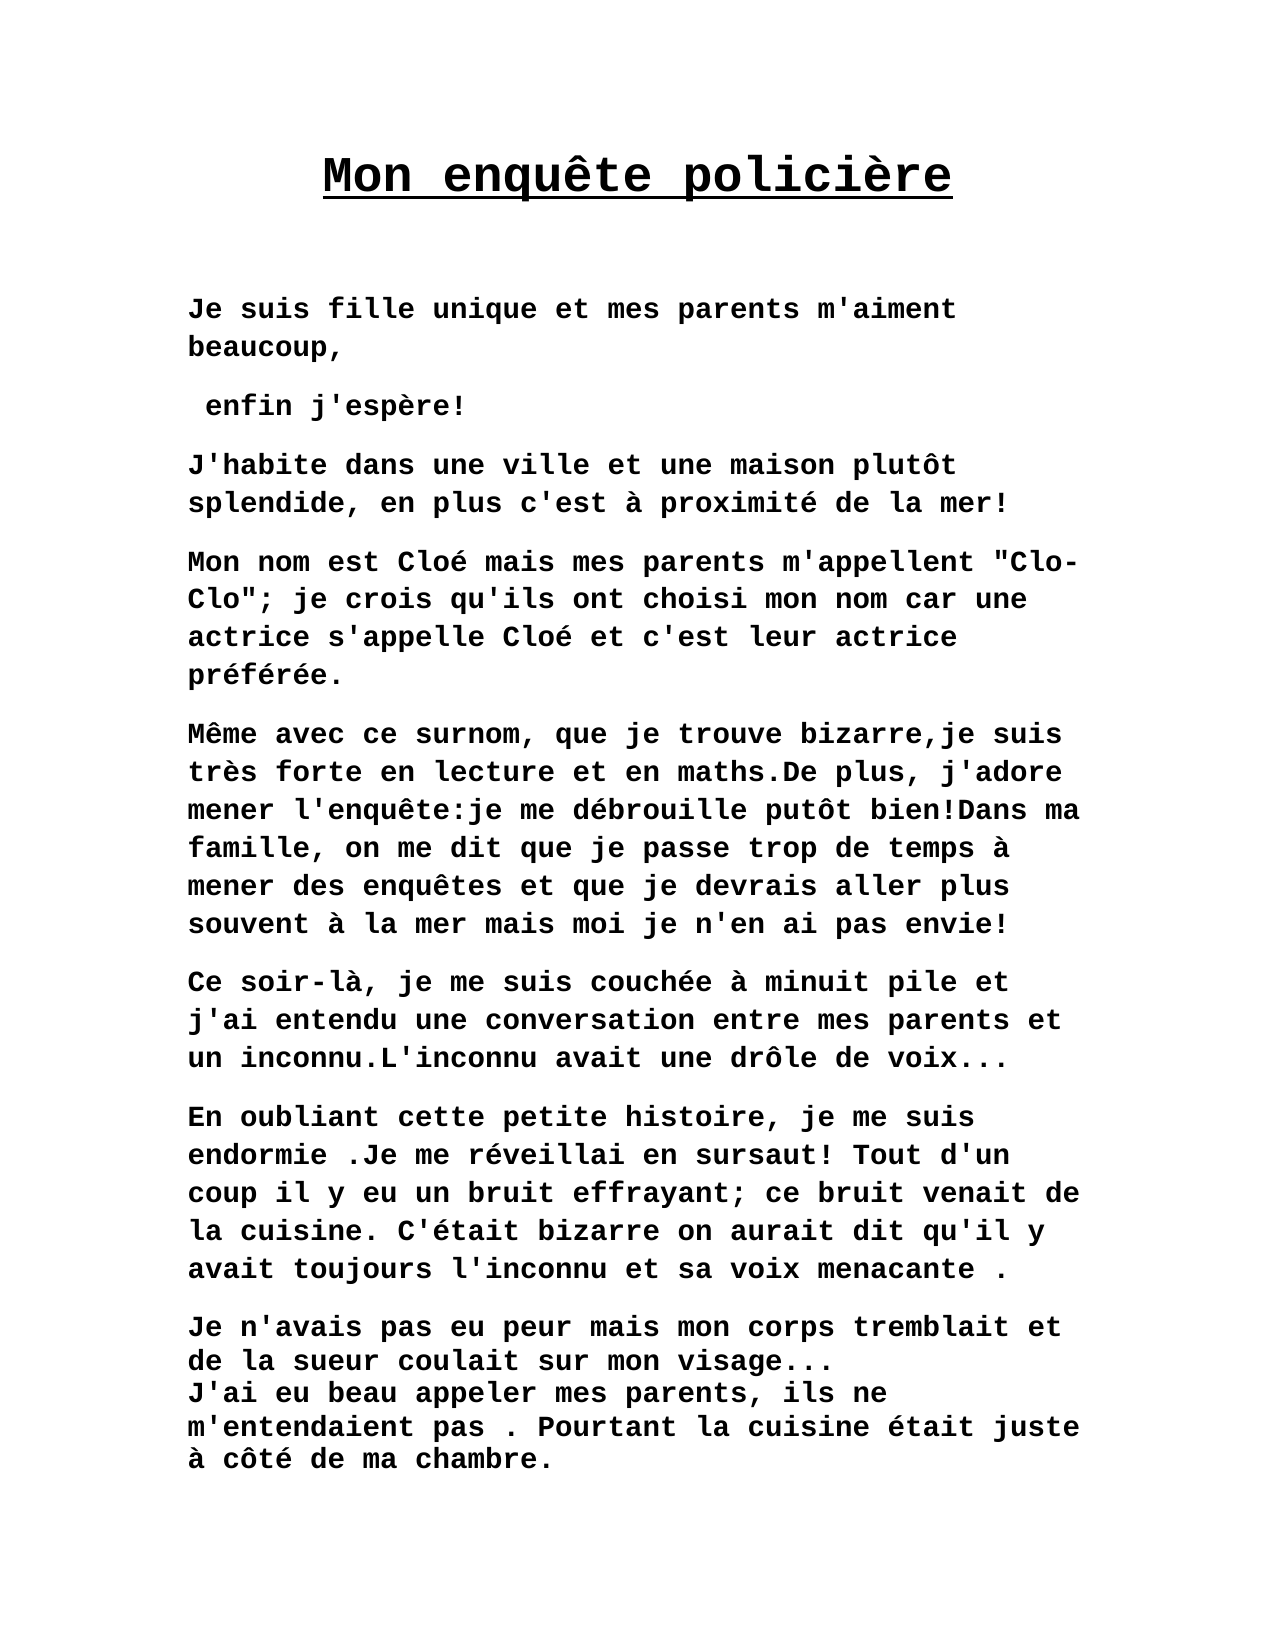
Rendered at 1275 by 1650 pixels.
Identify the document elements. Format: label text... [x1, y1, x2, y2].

text enfin j'espère! [187, 391, 1087, 424]
text Même avec ce surnom, que je trouve bizarre,je suis très forte en lecture et en maths.De plus, j'adore mener l'enquête:je me débrouille putôt bien!Dans ma famille, on me dit que je passe trop de temps à mener des enquêtes et que je devrais aller plus souvent à la mer mais moi je n'en ai pas envie! [187, 719, 1087, 942]
text Ce soir-là, je me suis couchée à minuit pile et j'ai entendu une conversation entre mes parents et un inconnu.L'inconnu avait une drôle de voix... [187, 968, 1087, 1076]
text Je suis fille unique et mes parents m'aiment beaucoup, [187, 295, 1087, 366]
text J'habite dans une ville et une maison plutôt splendide, en plus c'est à proximité de la mer! [187, 450, 1087, 521]
text J'ai eu beau appeler mes parents, ils ne m'entendaient pas . Pourtant la cuisine était juste à côté de ma chambre. [187, 1379, 1087, 1478]
text En oubliant cette petite histoire, je me suis endormie .Je me réveillai en sursaut! Tout d'un coup il y eu un bruit effrayant; ce bruit venait de la cuisine. C'était bizarre on aurait dit qu'il y avait toujours l'inconnu et sa voix menacante . [187, 1102, 1087, 1287]
text Je n'avais pas eu peur mais mon corps tremblait et de la sueur coulait sur mon visage... [187, 1313, 1087, 1379]
text Mon nom est Cloé mais mes parents m'appellent "Clo-Clo"; je crois qu'ils ont choisi mon nom car une actrice s'appelle Cloé et c'est leur actrice préférée. [187, 547, 1087, 693]
text Mon enquête policière [187, 150, 1087, 207]
